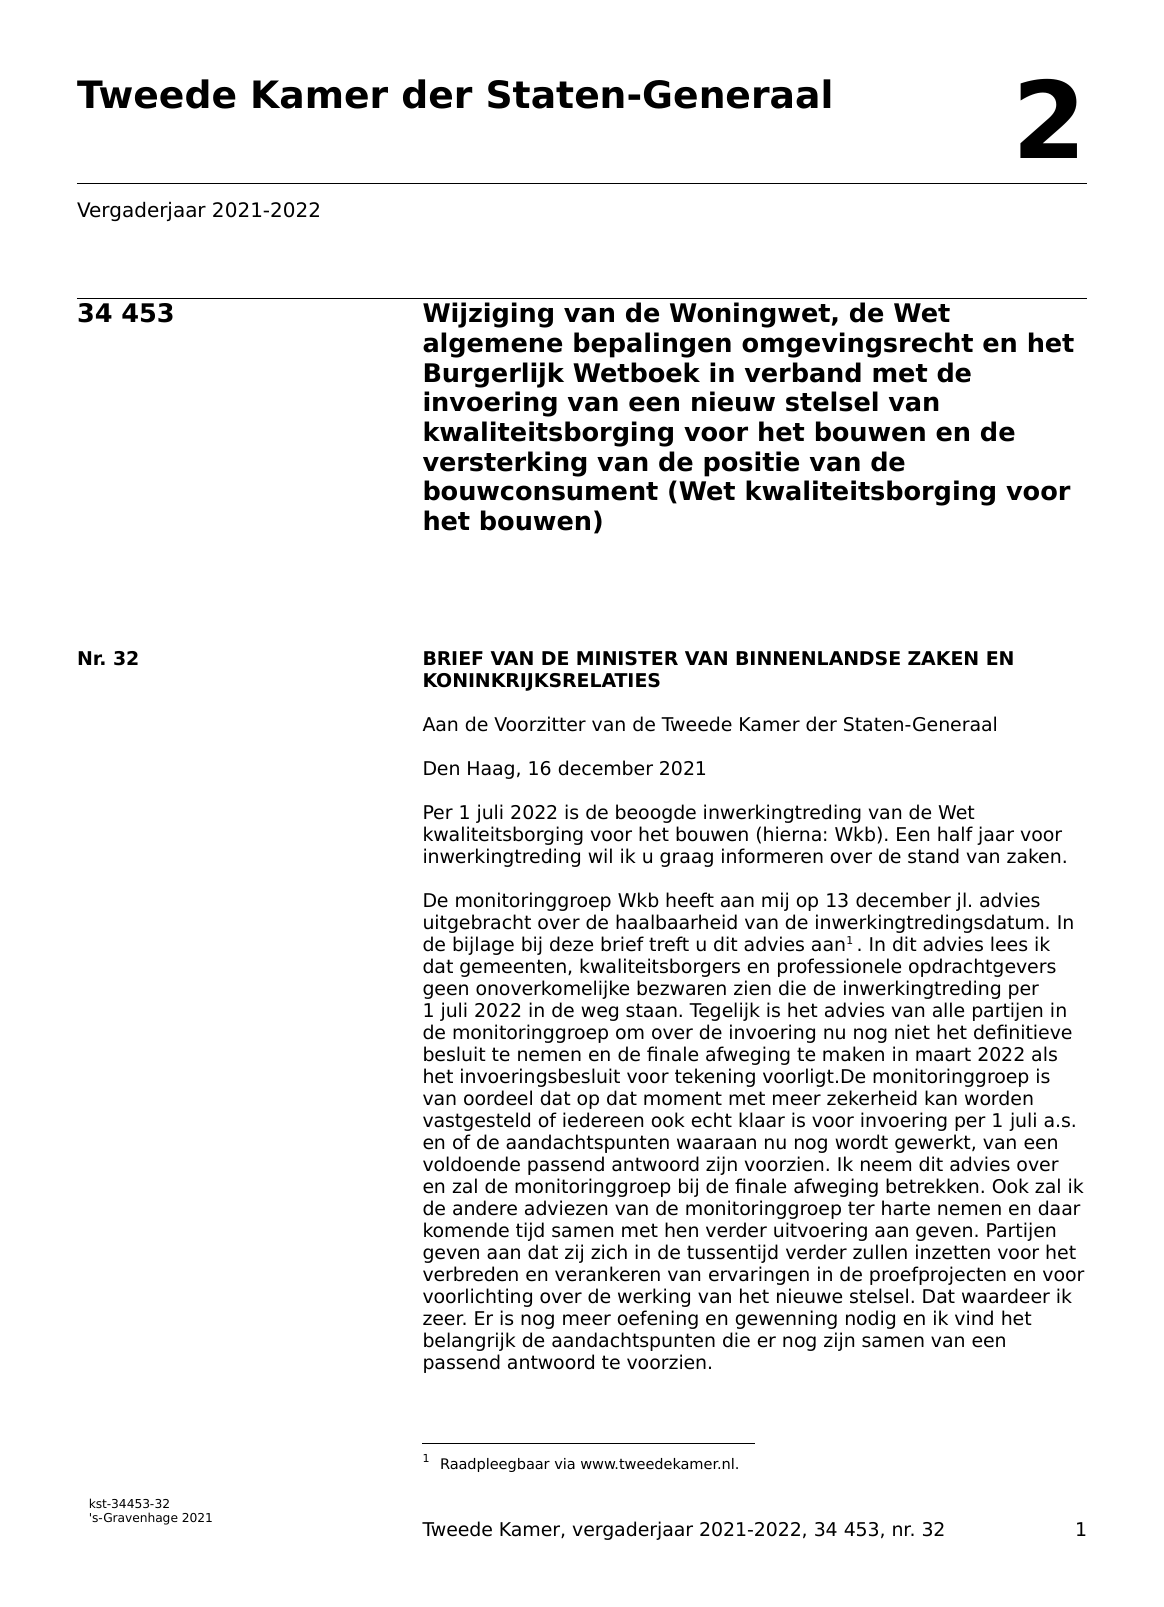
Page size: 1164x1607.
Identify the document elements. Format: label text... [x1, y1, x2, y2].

text 's-Gravenhage 2021 [88, 1511, 323, 1525]
text kst-34453-32 [88, 1497, 323, 1511]
table_header Tweede Kamer der Staten-Generaal [77, 59, 886, 183]
subtitle 34 453 Wijziging van de Woningwet, de Wet algemene bepalingen omgevingsrecht en het Burgerlijk Wetboek in verband met de invoering van een nieuw stelsel van kwaliteitsborging voor het bouwen en de versterking van de positie van de bouwconsument (Wet kwaliteitsborging voor het bouwen) [77, 299, 1087, 536]
subtitle Nr. 32 BRIEF VAN DE MINISTER VAN BINNENLANDSE ZAKEN EN KONINKRIJKSRELATIES [77, 647, 1087, 691]
text De monitoringgroep Wkb heeft aan mij op 13 december jl. advies uitgebracht over de haalbaarheid van de inwerkingtredingsdatum. In de bijlage bij deze brief treft u dit advies aan. In dit advies lees ik dat gemeenten, kwaliteitsborgers en professionele opdrachtgevers geen onoverkomelijke bezwaren zien die de inwerkingtreding per 1 juli 2022 in de weg staan. Tegelijk is het advies van alle partijen in de monitoringgroep om over de invoering nu nog niet het definitieve besluit te nemen en de finale afweging te maken in maart 2022 als het invoeringsbesluit voor tekening voorligt.De monitoringgroep is van oordeel dat op dat moment met meer zekerheid kan worden vastgesteld of iedereen ook echt klaar is voor invoering per 1 juli a.s. en of de aandachtspunten waaraan nu nog wordt gewerkt, van een voldoende passend antwoord zijn voorzien. Ik neem dit advies over en zal de monitoringgroep bij de finale afweging betrekken. Ook zal ik de andere adviezen van de monitoringgroep ter harte nemen en daar komende tijd samen met hen verder uitvoering aan geven. Partijen geven aan dat zij zich in de tussentijd verder zullen inzetten voor het verbreden en verankeren van ervaringen in de proefprojecten en voor voorlichting over de werking van het nieuwe stelsel. Dat waardeer ik zeer. Er is nog meer oefening en gewenning nodig en ik vind het belangrijk de aandachtspunten die er nog zijn samen van een passend antwoord te voorzien. [422, 890, 1087, 1374]
text Aan de Voorzitter van de Tweede Kamer der Staten-Generaal [422, 714, 1087, 736]
table_cell Vergaderjaar 2021-2022 [77, 184, 1087, 298]
table_header 2 [886, 59, 1087, 183]
text Per 1 juli 2022 is de beoogde inwerkingtreding van de Wet kwaliteitsborging voor het bouwen (hierna: Wkb). Een half jaar voor inwerkingtreding wil ik u graag informeren over de stand van zaken. [422, 802, 1087, 868]
text Den Haag, 16 december 2021 [422, 758, 1087, 780]
text Raadpleegbaar via www.tweedekamer.nl. [422, 1452, 1087, 1474]
